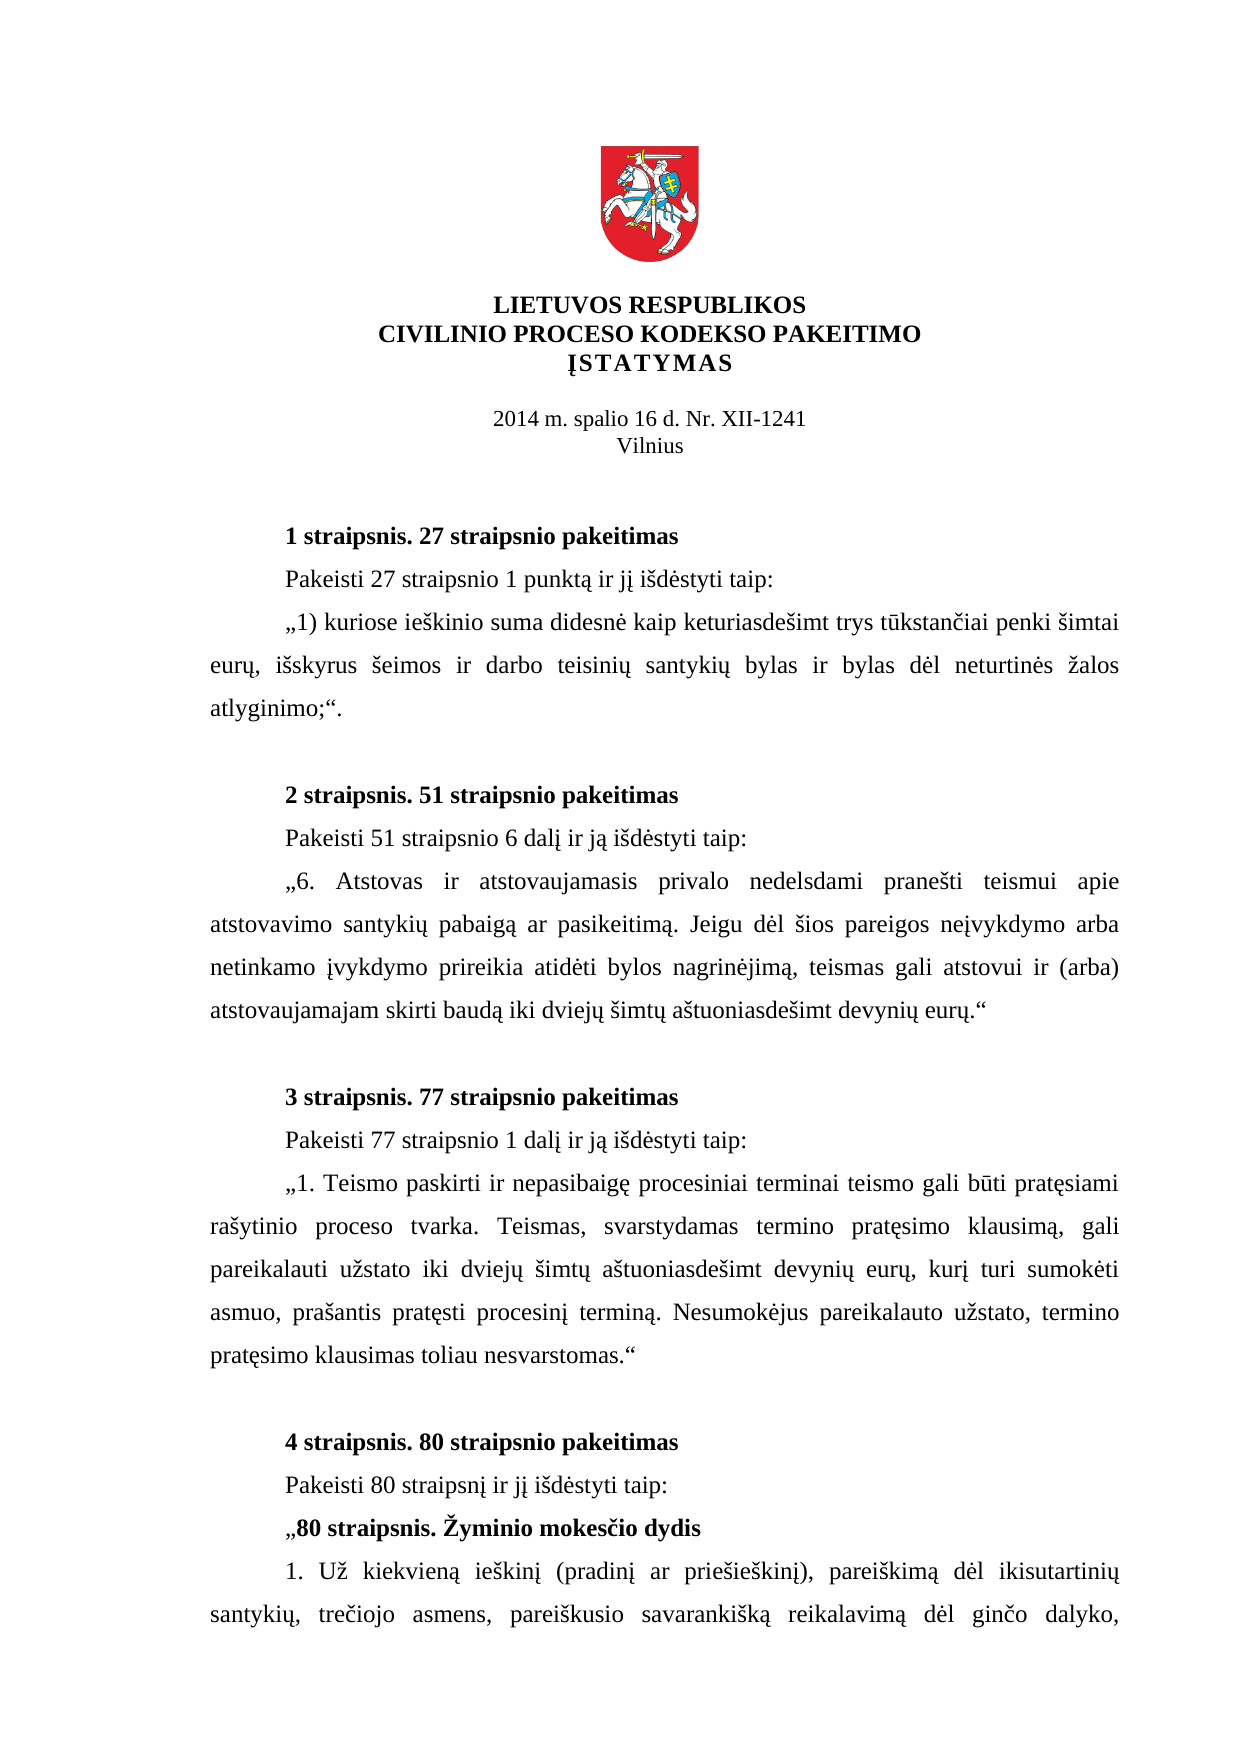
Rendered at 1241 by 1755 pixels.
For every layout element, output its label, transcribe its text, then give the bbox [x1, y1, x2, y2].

text CIVILINIO PROCESO KODEKSO PAKEITIMO [177, 319, 1122, 348]
text LIETUVOS RESPUBLIKOS [177, 290, 1122, 319]
text „80 straipsnis. Žyminio mokesčio dydis [210, 1513, 1120, 1542]
text ĮSTATYMAS [177, 348, 1122, 377]
text 1 straipsnis. 27 straipsnio pakeitimas [210, 521, 1120, 550]
text „1. Teismo paskirti ir nepasibaigę procesiniai terminai teismo gali būti pratęsiami rašytinio proceso tvarka. Teismas, svarstydamas termino pratęsimo klausimą, gali pareikalauti užstato iki dviejų šimtų aštuoniasdešimt devynių eurų, kurį turi sumokėti asmuo, prašantis pratęsti procesinį terminą. Nesumokėjus pareikalauto užstato, termino pratęsimo klausimas toliau nesvarstomas.“ [210, 1168, 1120, 1369]
text 2014 m. spalio 16 d. Nr. XII-1241 Vilnius [177, 405, 1122, 458]
text „6. Atstovas ir atstovaujamasis privalo nedelsdami pranešti teismui apie atstovavimo santykių pabaigą ar pasikeitimą. Jeigu dėl šios pareigos neįvykdymo arba netinkamo įvykdymo prireikia atidėti bylos nagrinėjimą, teismas gali atstovui ir (arba) atstovaujamajam skirti baudą iki dviejų šimtų aštuoniasdešimt devynių eurų.“ [210, 866, 1120, 1024]
text 4 straipsnis. 80 straipsnio pakeitimas [210, 1427, 1120, 1455]
text 1. Už kiekvieną ieškinį (pradinį ar priešieškinį), pareiškimą dėl ikisutartinių santykių, trečiojo asmens, pareiškusio savarankišką reikalavimą dėl ginčo dalyko, [210, 1556, 1120, 1628]
text Pakeisti 51 straipsnio 6 dalį ir ją išdėstyti taip: [210, 823, 1120, 852]
text 2 straipsnis. 51 straipsnio pakeitimas [210, 780, 1120, 808]
text Pakeisti 27 straipsnio 1 punktą ir jį išdėstyti taip: [210, 564, 1120, 593]
text Pakeisti 80 straipsnį ir jį išdėstyti taip: [210, 1470, 1120, 1498]
text „1) kuriose ieškinio suma didesnė kaip keturiasdešimt trys tūkstančiai penki šimtai eurų, išskyrus šeimos ir darbo teisinių santykių bylas ir bylas dėl neturtinės žalos atlyginimo;“. [210, 607, 1120, 722]
text Pakeisti 77 straipsnio 1 dalį ir ją išdėstyti taip: [210, 1125, 1120, 1153]
text 3 straipsnis. 77 straipsnio pakeitimas [210, 1082, 1120, 1110]
